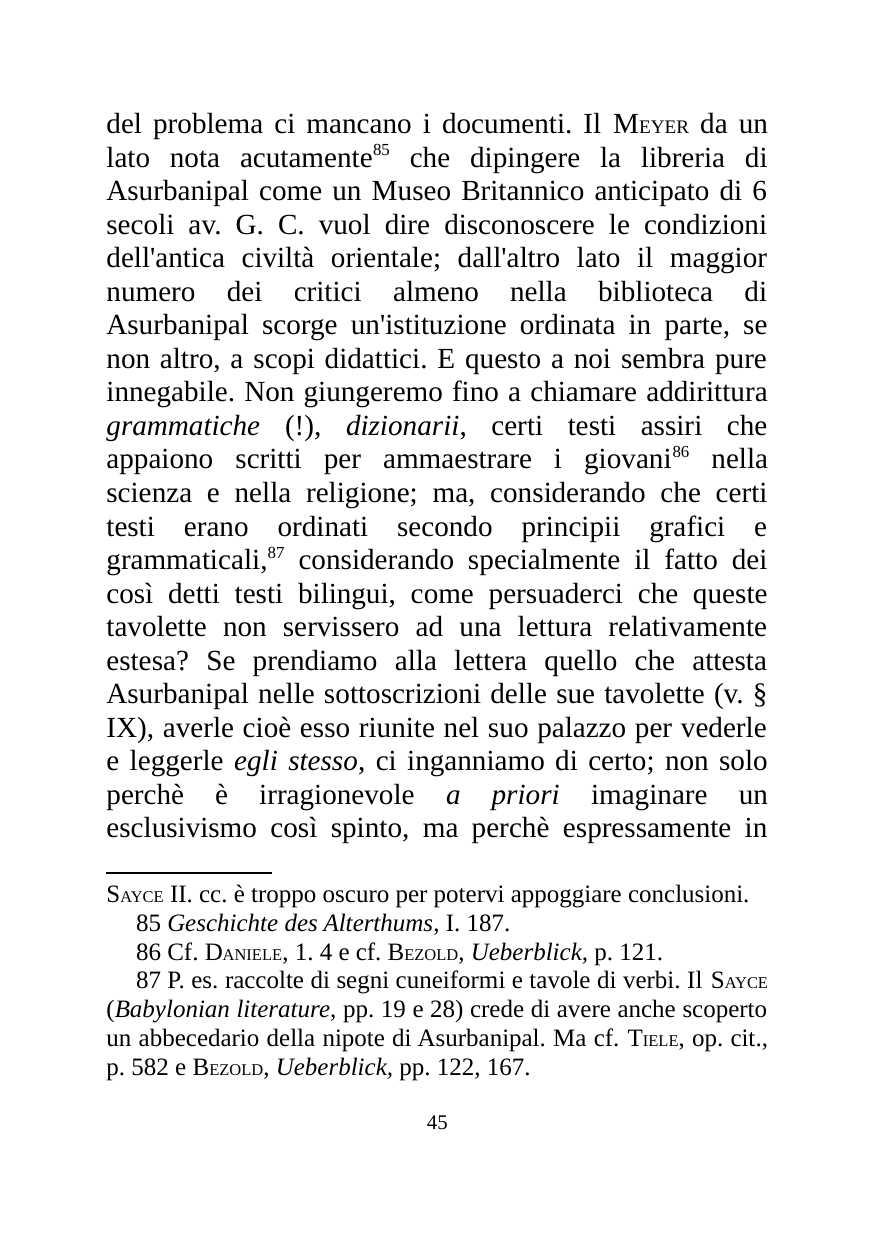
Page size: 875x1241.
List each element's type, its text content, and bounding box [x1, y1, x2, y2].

text Cf. Daniele, 1. 4 e cf. Bezold, Ueberblick, p. 121. [106, 937, 768, 965]
text Sayce II. cc. è troppo oscuro per potervi appoggiare conclusioni. [106, 879, 768, 908]
text del problema ci mancano i documenti. Il Meyer da un lato nota acutamente che dipingere la libreria di Asurbanipal come un Museo Britannico anticipato di 6 secoli av. G. C. vuol dire disconoscere le condizioni dell'antica civiltà orientale; dall'altro lato il maggior numero dei critici almeno nella biblioteca di Asurbanipal scorge un'istituzione ordinata in parte, se non altro, a scopi didattici. E questo a noi sembra pure innegabile. Non giungeremo fino a chiamare addirittura grammatiche (!), dizionarii, certi testi assiri che appaiono scritti per ammaestrare i giovani nella scienza e nella religione; ma, considerando che certi testi erano ordinati secondo principii grafici e grammaticali, considerando specialmente il fatto dei così detti testi bilingui, come persuaderci che queste tavolette non servissero ad una lettura relativamente estesa? Se prendiamo alla lettera quello che attesta Asurbanipal nelle sottoscrizioni delle sue tavolette (v. § IX), averle cioè esso riunite nel suo palazzo per vederle e leggerle egli stesso, ci inganniamo di certo; non solo perchè è irragionevole a priori imaginare un esclusivismo così spinto, ma perchè espressamente in [106, 106, 768, 844]
text P. es. raccolte di segni cuneiformi e tavole di verbi. Il Sayce (Babylonian literature, pp. 19 e 28) crede di avere anche scoperto un abbecedario della nipote di Asurbanipal. Ma cf. Tiele, op. cit., p. 582 e Bezold, Ueberblick, pp. 122, 167. [106, 965, 768, 1080]
text Geschichte des Alterthums, I. 187. [106, 908, 768, 937]
